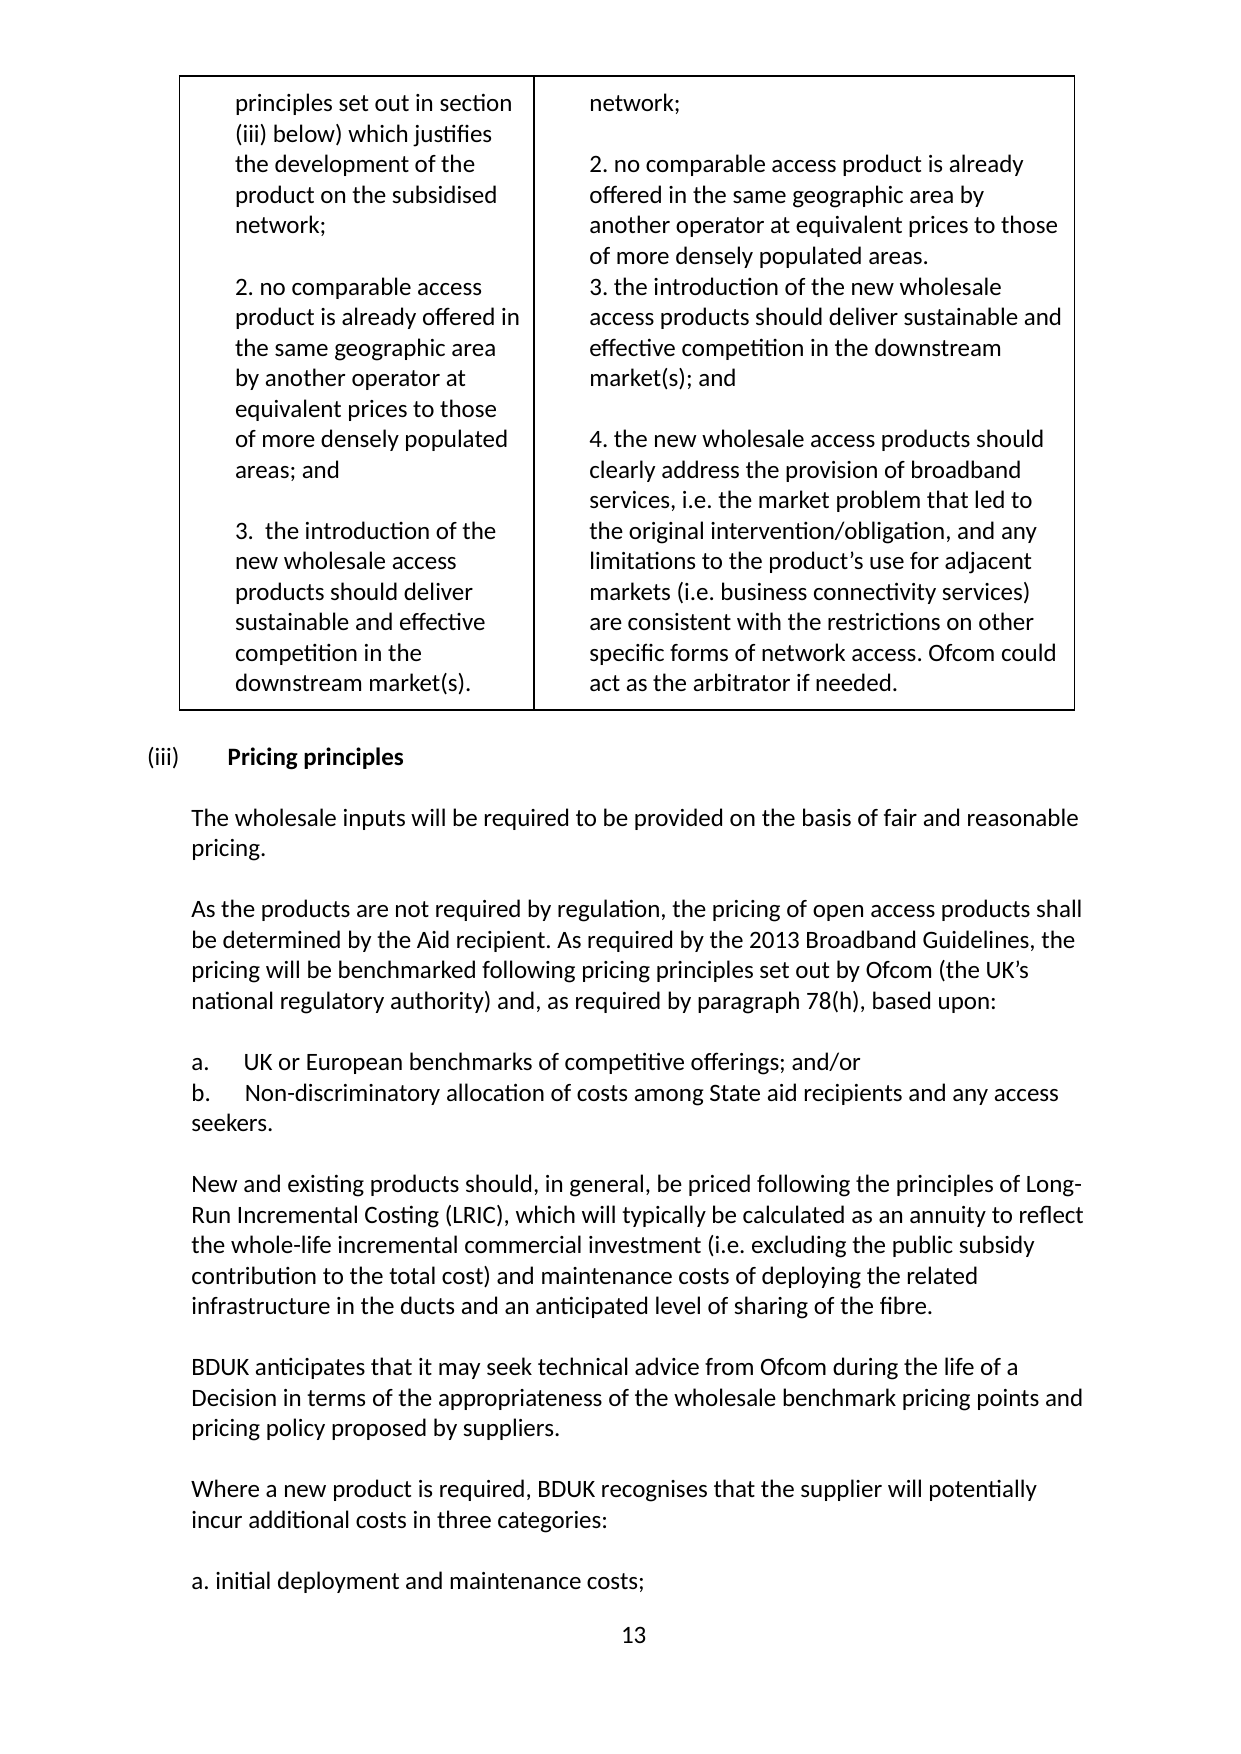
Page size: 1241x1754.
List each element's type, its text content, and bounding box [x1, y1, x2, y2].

text New and existing products should, in general, be priced following the principles of Long-Run Incremental Costing (LRIC), which will typically be calculated as an annuity to reflect the whole-life incremental commercial investment (i.e. excluding the public subsidy contribution to the total cost) and maintenance costs of deploying the related infrastructure in the ducts and an anticipated level of sharing of the fibre. [191, 1168, 1090, 1321]
text The wholesale inputs will be required to be provided on the basis of fair and reasonable pricing. [191, 802, 1090, 863]
text As the products are not required by regulation, the pricing of open access products shall be determined by the Aid recipient. As required by the 2013 Broadband Guidelines, the pricing will be benchmarked following pricing principles set out by Ofcom (the UK’s national regulatory authority) and, as required by paragraph 78(h), based upon: [191, 893, 1090, 1016]
text a. UK or European benchmarks of competitive offerings; and/or [191, 1046, 1090, 1077]
text a. initial deployment and maintenance costs; [191, 1565, 1090, 1596]
text b. Non-discriminatory allocation of costs among State aid recipients and any access seekers. [191, 1077, 1090, 1138]
text Where a new product is required, BDUK recognises that the supplier will potentially incur additional costs in three categories: [191, 1473, 1090, 1534]
list Pricing principles [147, 741, 1090, 771]
text BDUK anticipates that it may seek technical advice from Ofcom during the life of a Decision in terms of the appropriateness of the wholesale benchmark pricing points and pricing policy proposed by suppliers. [191, 1351, 1090, 1443]
table_cell network; 2. no comparable access product is already offered in the same geographic area by another operator at equivalent prices to those of more densely populated areas. 3. the introduction of the new wholesale access products should deliver sustainable and effective competition in the downstream market(s); and 4. the new wholesale access products should clearly address the provision of broadband services, i.e. the market problem that led to the original intervention/obligation, and any limitations to the product’s use for adjacent markets (i.e. business connectivity services) are consistent with the restrictions on other specific forms of network access. Ofcom could act as the arbitrator if needed. [535, 77, 1074, 709]
table_cell principles set out in section (iii) below) which justifies the development of the product on the subsidised network; 2. no comparable access product is already offered in the same geographic area by another operator at equivalent prices to those of more densely populated areas; and 3. the introduction of the new wholesale access products should deliver sustainable and effective competition in the downstream market(s). [180, 77, 533, 709]
